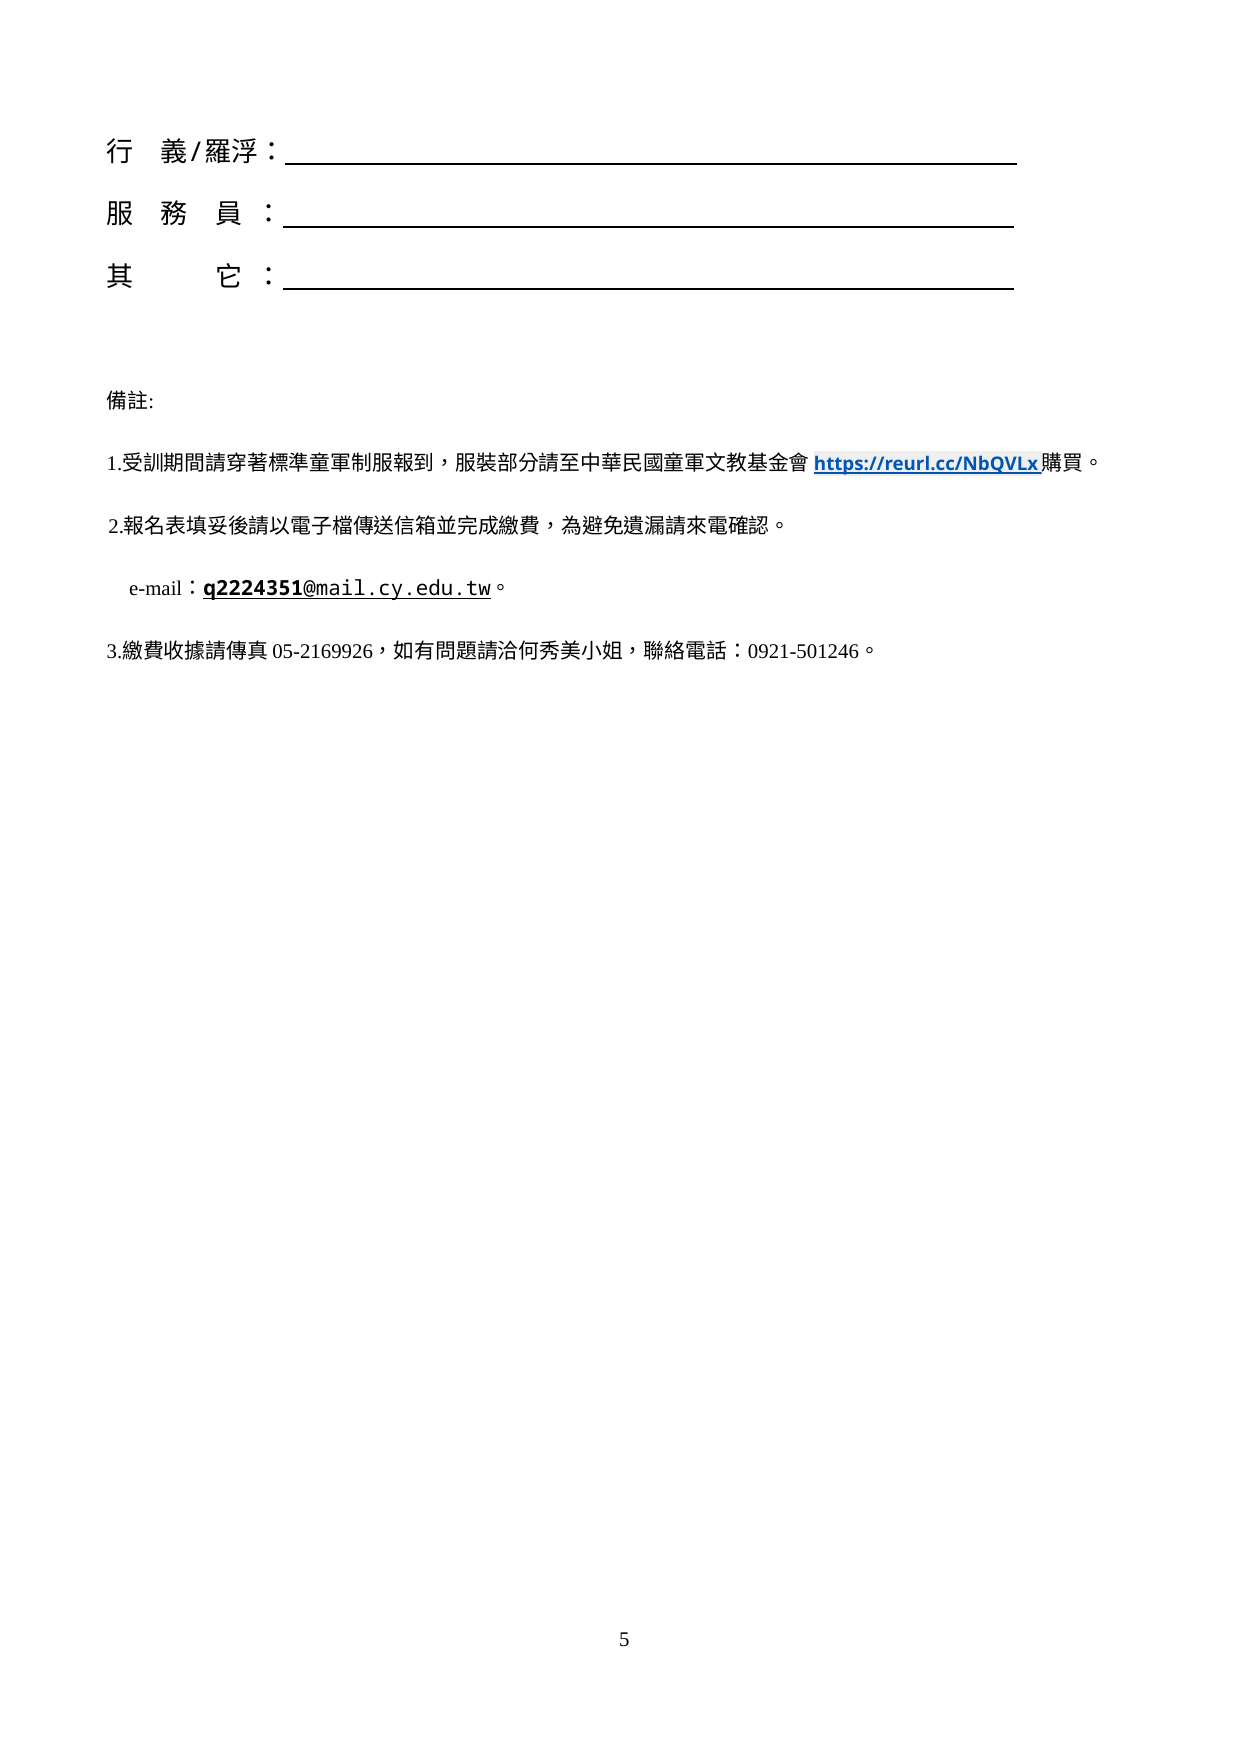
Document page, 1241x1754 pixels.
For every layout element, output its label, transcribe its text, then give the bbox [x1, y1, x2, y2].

text 其 它 ： [106, 233, 1031, 295]
text 備註: [106, 358, 967, 420]
text 2.報名表填妥後請以電子檔傳送信箱並完成繳費，為避免遺漏請來電確認。 [108, 483, 1134, 545]
text e-mail：q2224351@mail.cy.edu.tw。 [108, 545, 1134, 608]
text 1.受訓期間請穿著標準童軍制服報到，服裝部分請至中華民國童軍文教基金會https://reurl.cc/NbQVLx購買。 [106, 420, 1134, 483]
text 3.繳費收據請傳真05-2169926，如有問題請洽何秀美小姐，聯絡電話：0921-501246。 [106, 608, 1134, 670]
text 行 義/羅浮： [106, 108, 1134, 170]
text 服 務 員 ： [106, 170, 1134, 233]
